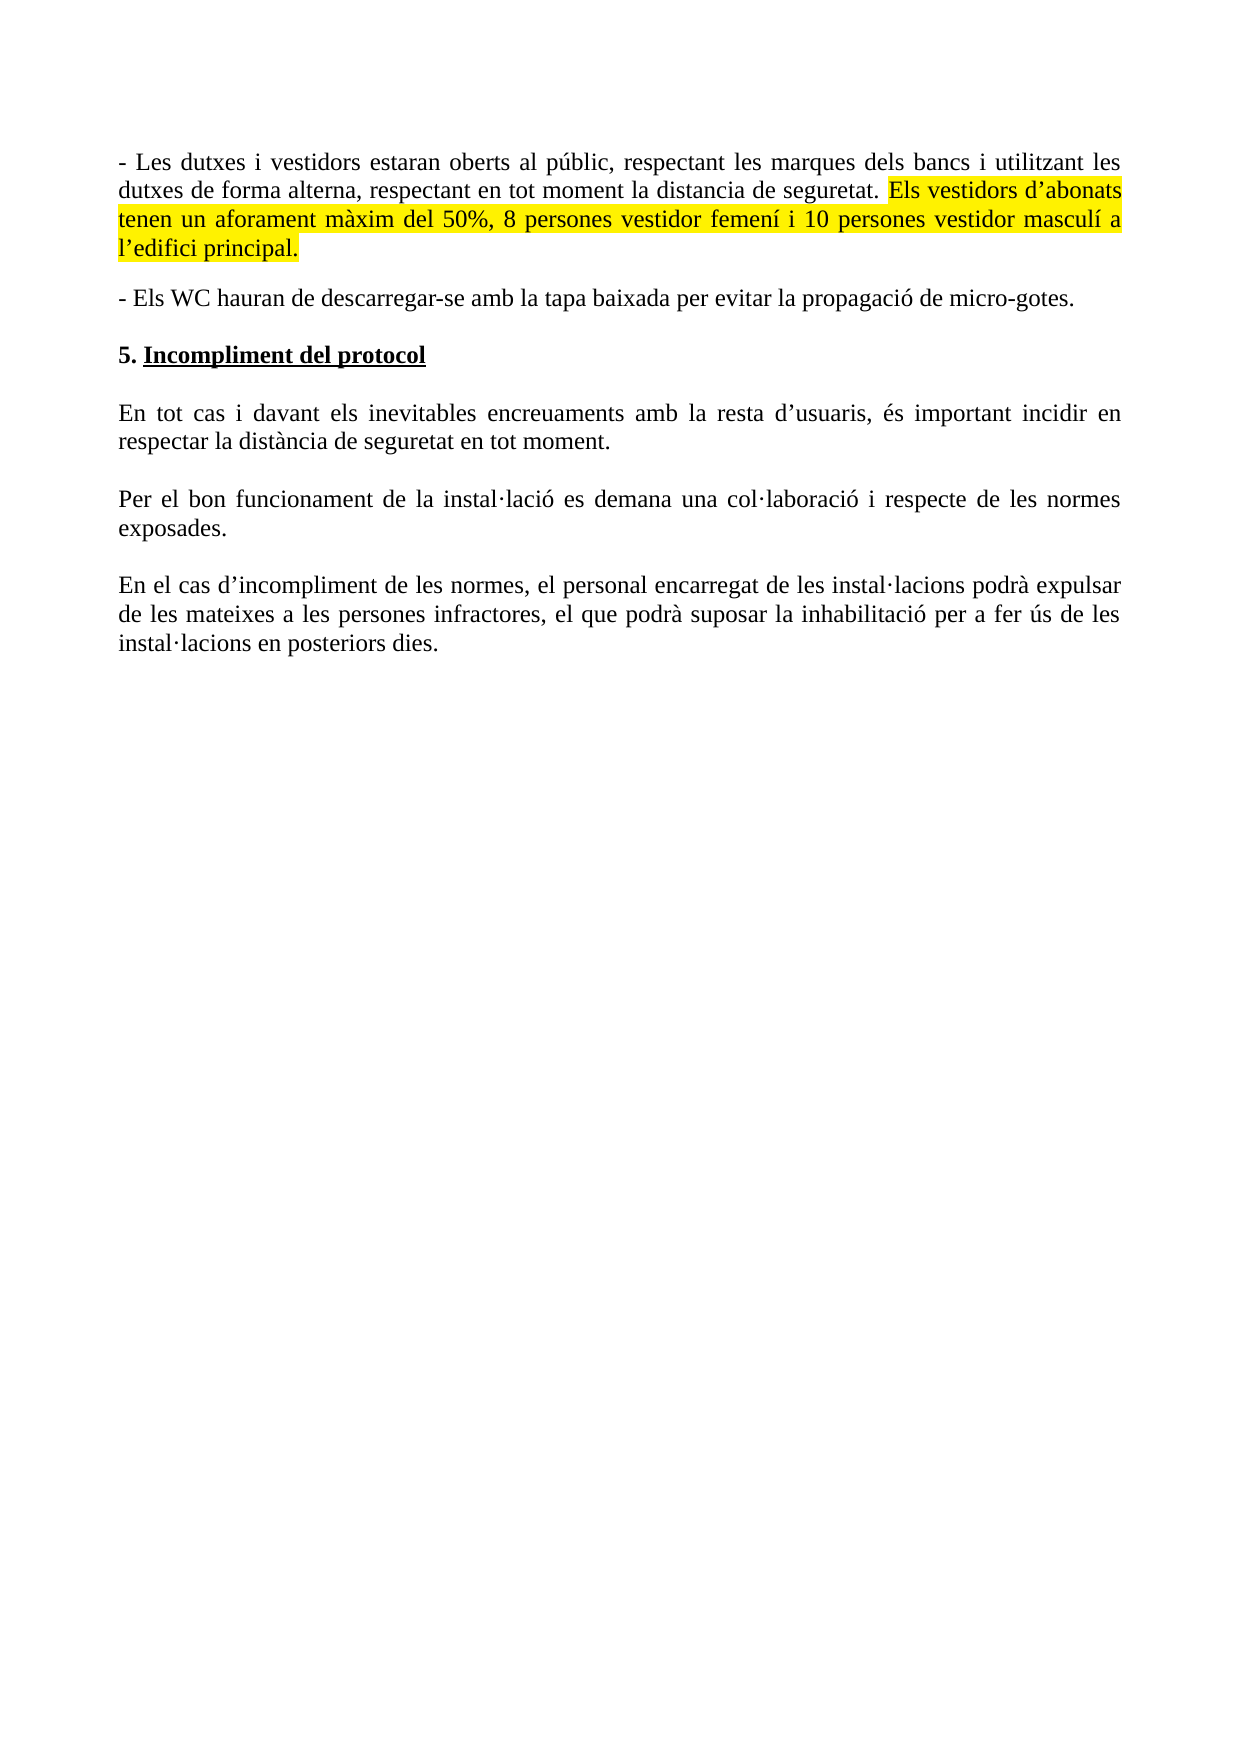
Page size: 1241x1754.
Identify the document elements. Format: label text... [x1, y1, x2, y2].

text En el cas d’incompliment de les normes, el personal encarregat de les instal·lacions podrà expulsar de les mateixes a les persones infractores, el que podrà suposar la inhabilitació per a fer ús de les instal·lacions en posteriors dies. [118, 570, 1122, 656]
text 5. Incompliment del protocol [118, 340, 1122, 369]
text Per el bon funcionament de la instal·lació es demana una col·laboració i respecte de les normes exposades. [118, 484, 1122, 541]
text En tot cas i davant els inevitables encreuaments amb la resta d’usuaris, és important incidir en respectar la distància de seguretat en tot moment. [118, 398, 1122, 455]
text - Els WC hauran de descarregar-se amb la tapa baixada per evitar la propagació de micro-gotes. [118, 283, 1122, 311]
text - Les dutxes i vestidors estaran oberts al públic, respectant les marques dels bancs i utilitzant les dutxes de forma alterna, respectant en tot moment la distancia de seguretat. Els vestidors d’abonats tenen un aforament màxim del 50%, 8 persones vestidor femení i 10 persones vestidor masculí a l’edifici principal. [118, 147, 1122, 262]
